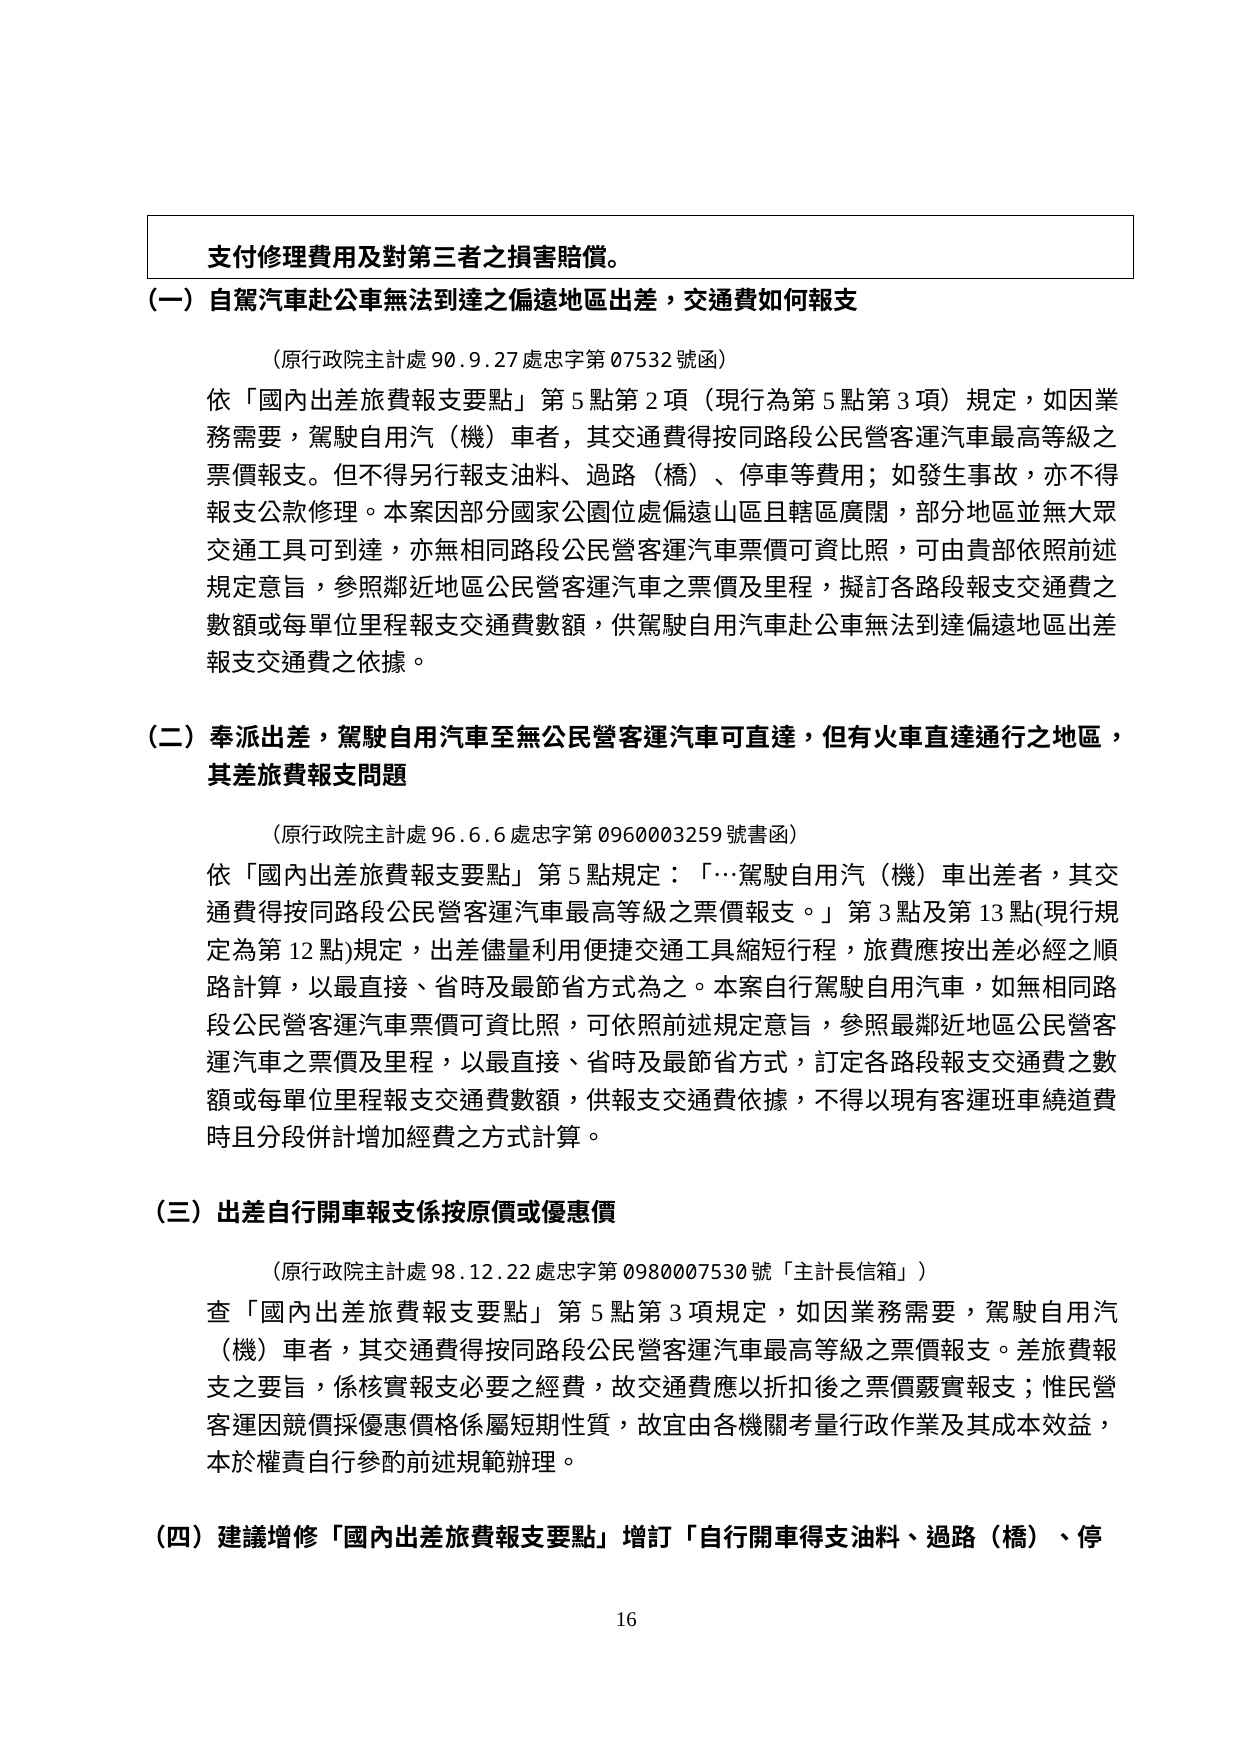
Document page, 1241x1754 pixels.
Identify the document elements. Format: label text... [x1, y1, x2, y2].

text （原行政院主計處96.6.6處忠字第0960003259號書函） [260, 792, 1104, 854]
text （原行政院主計處98.12.22處忠字第0980007530號「主計長信箱」） [260, 1229, 1104, 1292]
text （四）建議增修「國內出差旅費報支要點」增訂「自行開車得支油料、過路（橋）、停 [141, 1517, 1104, 1554]
text 查「國內出差旅費報支要點」第5點第3項規定，如因業務需要，駕駛自用汽（機）車者，其交通費得按同路段公民營客運汽車最高等級之票價報支。差旅費報支之要旨，係核實報支必要之經費，故交通費應以折扣後之票價覈實報支；惟民營客運因競價採優惠價格係屬短期性質，故宜由各機關考量行政作業及其成本效益，本於權責自行參酌前述規範辦理。 [207, 1292, 1120, 1479]
text （二）奉派出差，駕駛自用汽車至無公民營客運汽車可直達，但有火車直達通行之地區，其差旅費報支問題 [133, 717, 1104, 792]
text （三）出差自行開車報支係按原價或優惠價 [141, 1192, 1104, 1229]
table_header 支付修理費用及對第三者之損害賠償。 [148, 216, 1133, 278]
text （一）自駕汽車赴公車無法到達之偏遠地區出差，交通費如何報支 [133, 279, 1104, 317]
text 依「國內出差旅費報支要點」第5點第2項（現行為第5點第3項）規定，如因業務需要，駕駛自用汽（機）車者，其交通費得按同路段公民營客運汽車最高等級之票價報支。但不得另行報支油料、過路（橋）、停車等費用；如發生事故，亦不得報支公款修理。本案因部分國家公園位處偏遠山區且轄區廣闊，部分地區並無大眾交通工具可到達，亦無相同路段公民營客運汽車票價可資比照，可由貴部依照前述規定意旨，參照鄰近地區公民營客運汽車之票價及里程，擬訂各路段報支交通費之數額或每單位里程報支交通費數額，供駕駛自用汽車赴公車無法到達偏遠地區出差報支交通費之依據。 [207, 379, 1120, 679]
text 依「國內出差旅費報支要點」第5點規定：「…駕駛自用汽（機）車出差者，其交通費得按同路段公民營客運汽車最高等級之票價報支。」第3點及第13點(現行規定為第12點)規定，出差儘量利用便捷交通工具縮短行程，旅費應按出差必經之順路計算，以最直接、省時及最節省方式為之。本案自行駕駛自用汽車，如無相同路段公民營客運汽車票價可資比照，可依照前述規定意旨，參照最鄰近地區公民營客運汽車之票價及里程，以最直接、省時及最節省方式，訂定各路段報支交通費之數額或每單位里程報支交通費數額，供報支交通費依據，不得以現有客運班車繞道費時且分段併計增加經費之方式計算。 [207, 854, 1120, 1154]
text （原行政院主計處90.9.27處忠字第07532號函） [260, 317, 1104, 379]
